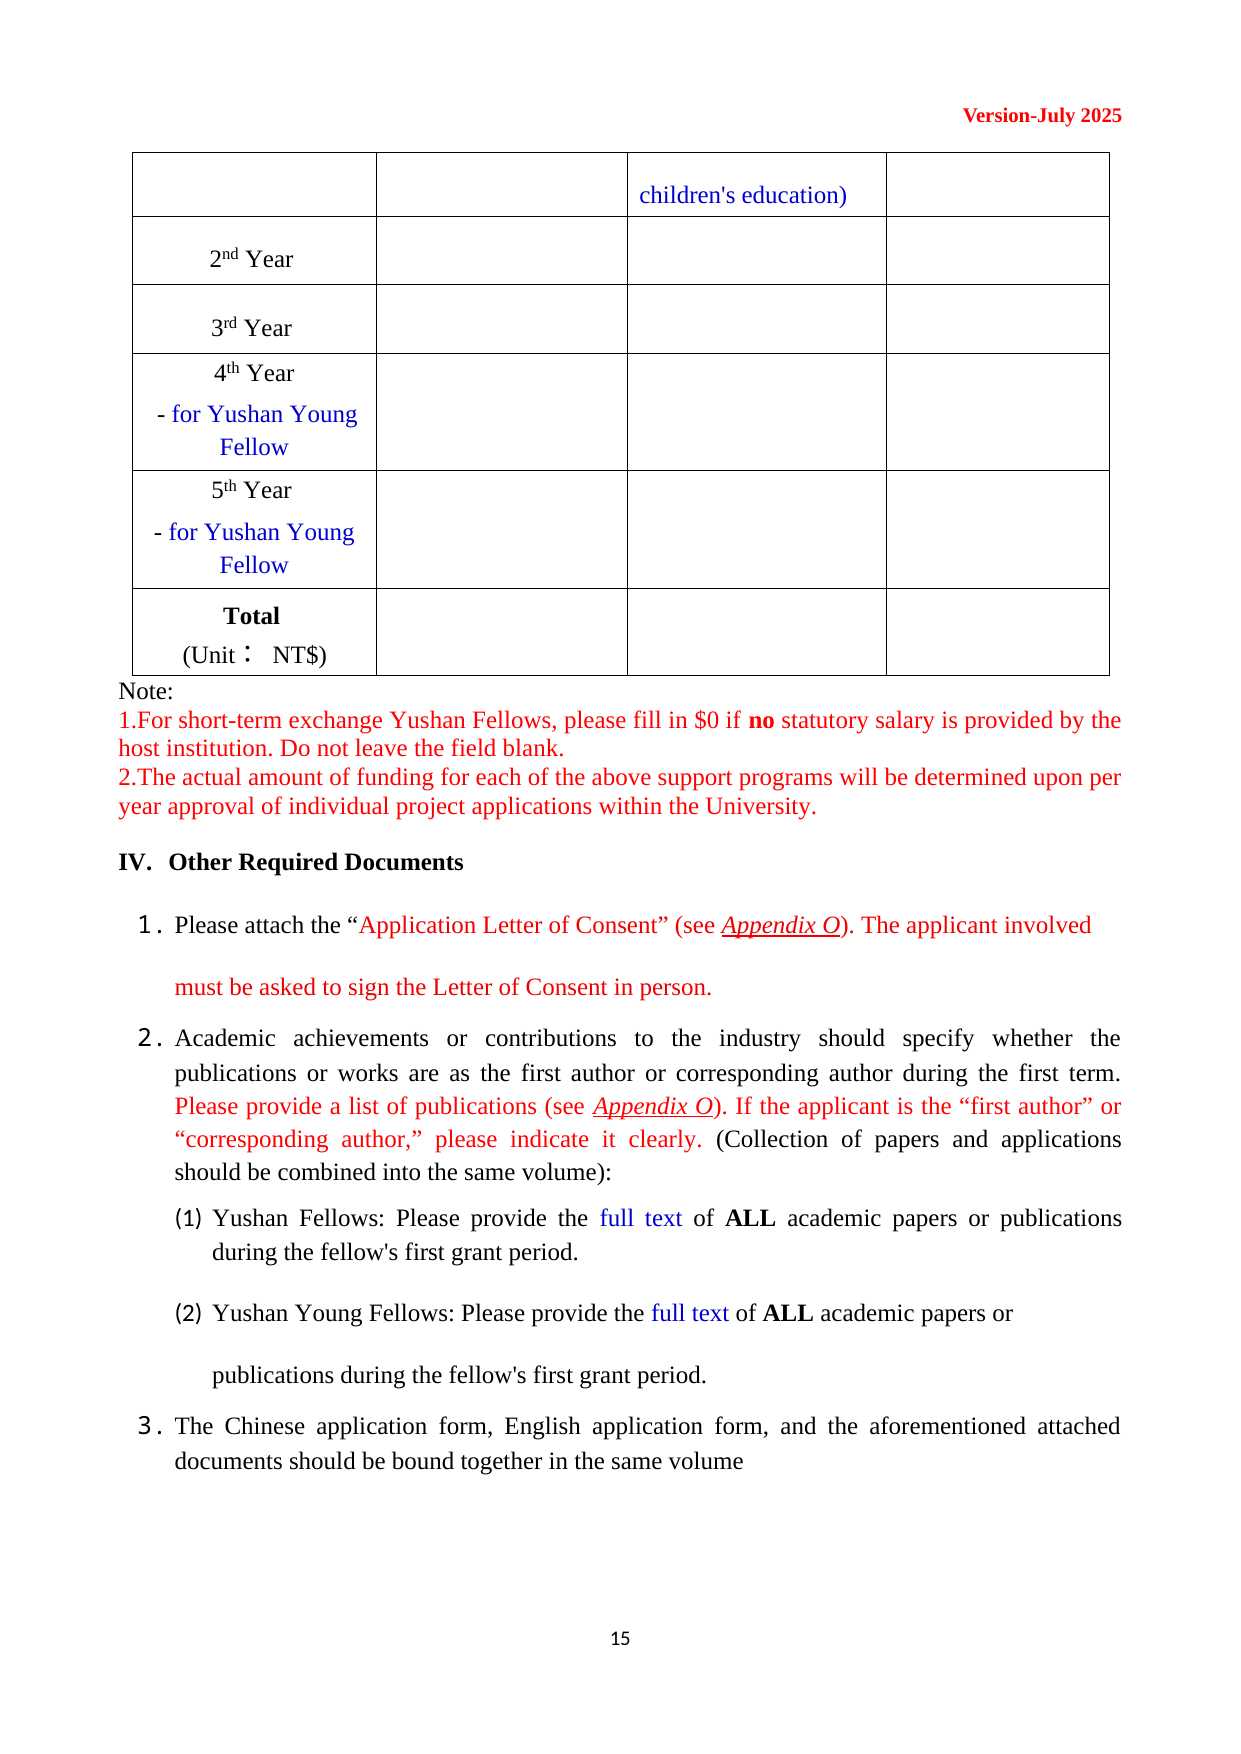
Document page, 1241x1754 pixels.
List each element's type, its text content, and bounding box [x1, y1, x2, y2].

table_cell [887, 354, 1109, 470]
table_cell 3rd Year [133, 285, 376, 353]
table_cell [377, 589, 627, 675]
list Academic achievements or contributions to the industry should specify whether the publications or works are as the first author or corresponding author during the first term. Please provide a list of publications (see Appendix O). If the applicant is the “first author” or “corresponding author,” please indicate it clearly. (Collection of papers and applications should be combined into the same volume): [137, 1020, 1122, 1186]
table_cell [628, 217, 886, 284]
table_cell [377, 285, 627, 353]
text 1.For short-term exchange Yushan Fellows, please fill in $0 if no statutory salary is provided by the host institution. Do not leave the field blank. [118, 705, 1122, 762]
table_cell [133, 153, 376, 216]
table_cell [377, 354, 627, 470]
table_cell [628, 354, 886, 470]
text Note: [118, 676, 1122, 705]
table_cell [628, 285, 886, 353]
table_cell [887, 285, 1109, 353]
table_cell [628, 471, 886, 588]
text 2.The actual amount of funding for each of the above support programs will be determined upon per year approval of individual project applications within the University. [118, 762, 1122, 820]
table_cell [377, 153, 627, 216]
list The Chinese application form, English application form, and the aforementioned attached documents should be bound together in the same volume [137, 1408, 1122, 1475]
table_cell 5th Year - for Yushan Young Fellow [133, 471, 376, 588]
table_cell [887, 589, 1109, 675]
table_cell [887, 471, 1109, 588]
list Please attach the “Application Letter of Consent” (see Appendix O). The applicant involved must be asked to sign the Letter of Consent in person. [137, 882, 1122, 1007]
list Yushan Young Fellows: Please provide the full text of ALL academic papers or publications during the fellow's first grant period. [174, 1270, 1122, 1395]
table_cell [628, 589, 886, 675]
table_cell [377, 471, 627, 588]
table_cell [887, 217, 1109, 284]
list Other Required Documents [118, 820, 1122, 882]
table_cell Total (Unit： NT$) [133, 589, 376, 675]
table_cell 4th Year - for Yushan Young Fellow [133, 354, 376, 470]
table_cell children's education) [628, 153, 886, 216]
table_cell [377, 217, 627, 284]
table_cell 2nd Year [133, 217, 376, 284]
table_cell [887, 153, 1109, 216]
list Yushan Fellows: Please provide the full text of ALL academic papers or publications during the fellow's first grant period. [174, 1203, 1122, 1266]
